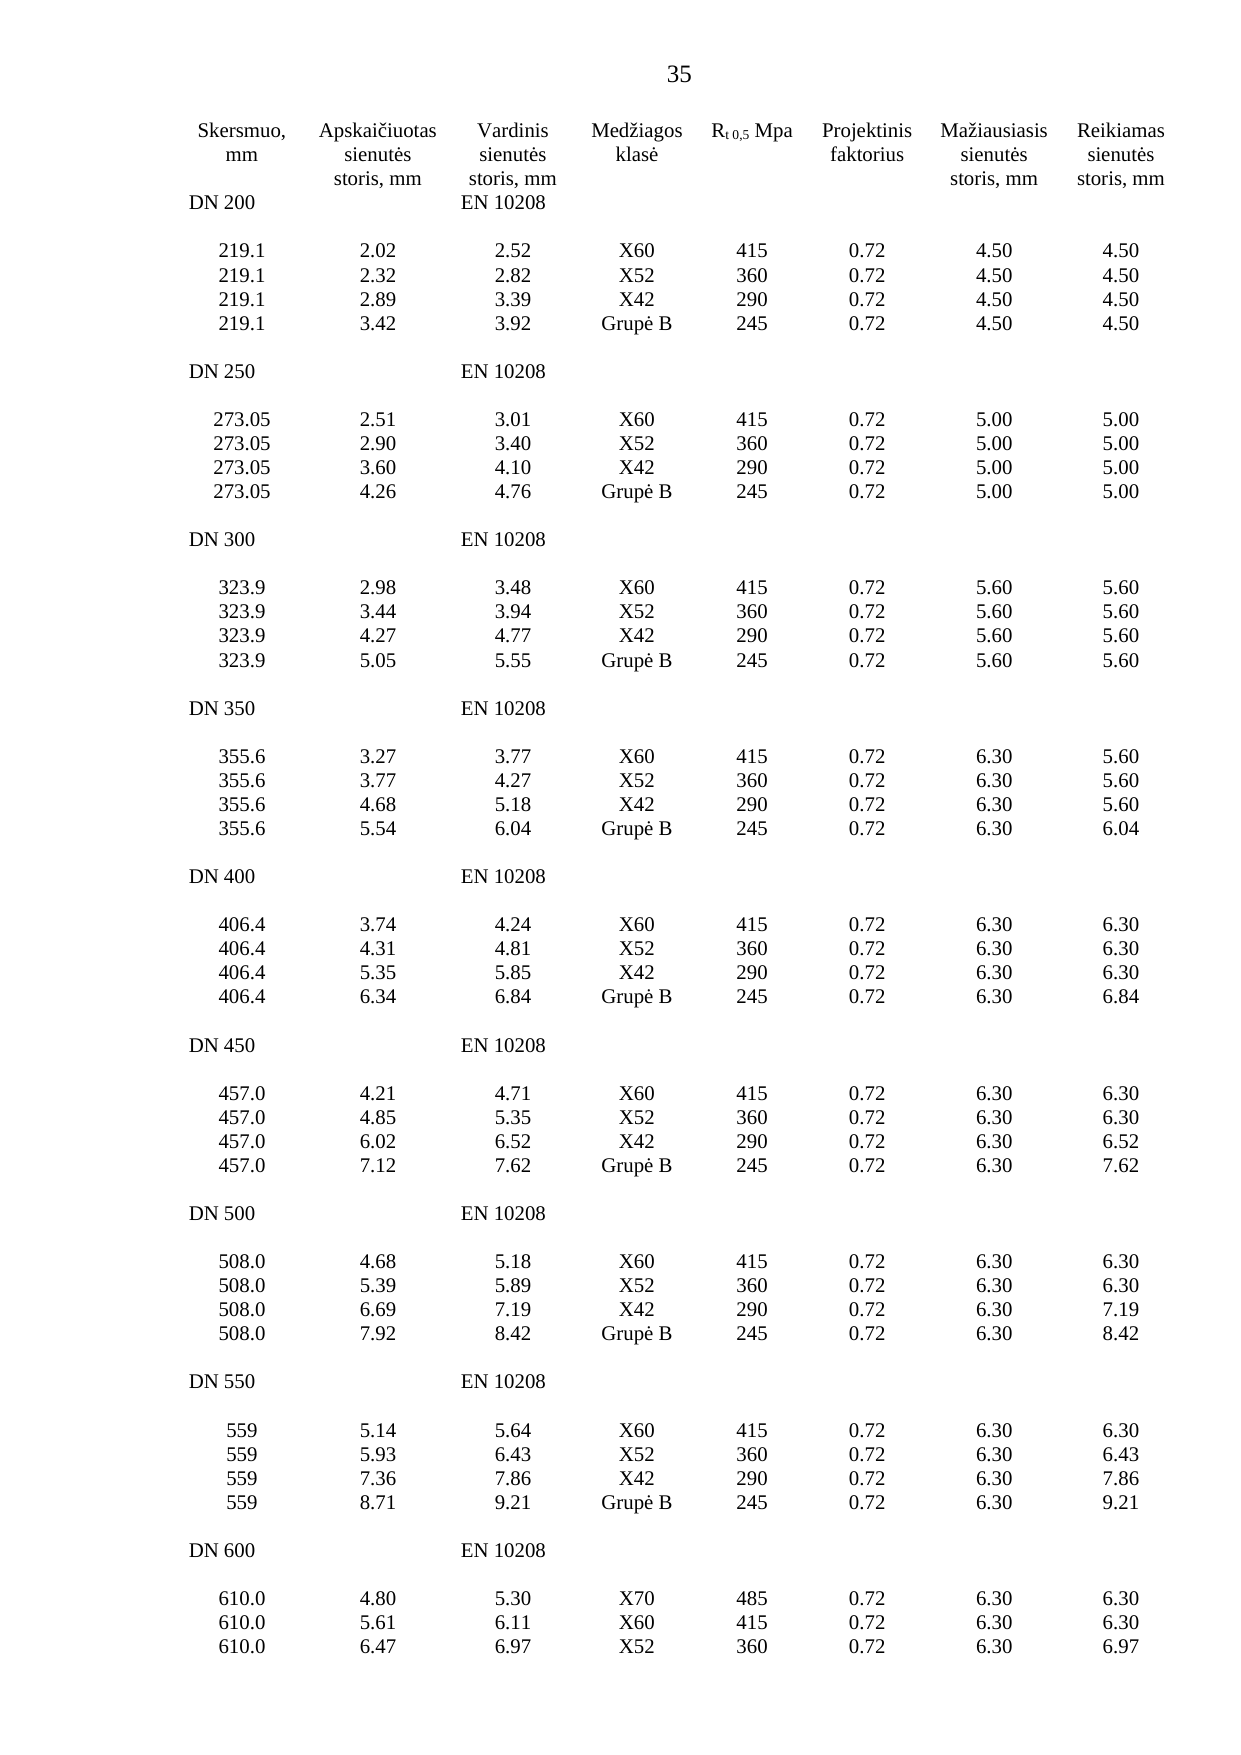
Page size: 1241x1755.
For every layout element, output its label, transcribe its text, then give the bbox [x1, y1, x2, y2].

table_cell [806, 383, 928, 407]
table_cell [177, 1514, 306, 1538]
table_cell [698, 551, 806, 575]
table_cell [698, 1225, 806, 1249]
table_cell 6.30 [928, 1418, 1060, 1442]
table_cell 3.94 [449, 599, 576, 623]
table_cell Grupė B [576, 1321, 697, 1345]
table_cell 245 [698, 648, 806, 672]
table_cell 360 [698, 1273, 806, 1297]
table_cell 4.85 [306, 1105, 449, 1129]
table_cell 6.30 [928, 1321, 1060, 1345]
table_cell 8.42 [449, 1321, 576, 1345]
table_cell 5.05 [306, 648, 449, 672]
table_cell 6.43 [1060, 1442, 1181, 1466]
table_cell [928, 503, 1060, 527]
table_cell 8.42 [1060, 1321, 1181, 1345]
table_cell DN 250 [177, 359, 306, 383]
table_cell [177, 840, 306, 864]
table_cell DN 500 [177, 1201, 306, 1225]
table_cell 415 [698, 1418, 806, 1442]
table_cell 559 [177, 1466, 306, 1490]
table_cell Grupė B [576, 311, 697, 335]
table_header Reikiamas sienutės storis, mm [1060, 118, 1181, 190]
table_cell 457.0 [177, 1105, 306, 1129]
table_cell X52 [576, 431, 697, 455]
table_cell 415 [698, 239, 806, 262]
table_cell X42 [576, 624, 697, 647]
table_cell 6.30 [1060, 912, 1181, 936]
table_cell [806, 335, 928, 359]
table_cell 5.00 [1060, 407, 1181, 431]
table_cell 0.72 [806, 1105, 928, 1129]
table_cell 0.72 [806, 960, 928, 984]
table_cell 3.74 [306, 912, 449, 936]
table_cell DN 350 [177, 696, 306, 720]
table_cell 457.0 [177, 1153, 306, 1177]
table_cell 323.9 [177, 599, 306, 623]
table_cell 0.72 [806, 407, 928, 431]
table_cell [306, 672, 449, 696]
table_cell 0.72 [806, 287, 928, 311]
table_cell 6.30 [1060, 1249, 1181, 1273]
table_cell 0.72 [806, 599, 928, 623]
table_cell [698, 527, 806, 551]
table_cell [177, 1394, 306, 1417]
table_cell X42 [576, 960, 697, 984]
table_cell 7.19 [449, 1297, 576, 1321]
table_cell [698, 214, 806, 238]
table_cell 3.60 [306, 455, 449, 479]
table_cell 5.60 [1060, 624, 1181, 647]
table_cell X60 [576, 744, 697, 768]
table_cell [928, 1009, 1060, 1032]
table_cell 0.72 [806, 1153, 928, 1177]
table_cell [1060, 383, 1181, 407]
table_cell 4.27 [306, 624, 449, 647]
table_cell Grupė B [576, 479, 697, 503]
table_cell 9.21 [1060, 1490, 1181, 1514]
table_header Apskaičiuotas sienutės storis, mm [306, 118, 449, 190]
table_cell [928, 383, 1060, 407]
table_cell 5.60 [1060, 599, 1181, 623]
table_cell [449, 383, 576, 407]
table_cell 290 [698, 1297, 806, 1321]
table_cell X52 [576, 1105, 697, 1129]
table_cell [1060, 551, 1181, 575]
table_cell [177, 1225, 306, 1249]
table_cell 5.64 [449, 1418, 576, 1442]
table_cell 6.30 [1060, 1273, 1181, 1297]
table_cell [177, 551, 306, 575]
table_cell 7.92 [306, 1321, 449, 1345]
table_cell 559 [177, 1442, 306, 1466]
table_cell [306, 527, 449, 551]
table_cell [449, 335, 576, 359]
table_cell [698, 1009, 806, 1032]
table_cell [576, 1009, 697, 1032]
table_cell 2.82 [449, 263, 576, 287]
table_cell [177, 672, 306, 696]
table_cell 4.50 [1060, 311, 1181, 335]
table_cell [928, 1225, 1060, 1249]
table_cell 6.04 [449, 816, 576, 840]
table_cell 273.05 [177, 431, 306, 455]
table_cell 610.0 [177, 1586, 306, 1610]
table_cell 5.60 [928, 599, 1060, 623]
table_cell X42 [576, 792, 697, 816]
table_cell 3.42 [306, 311, 449, 335]
table_cell X52 [576, 599, 697, 623]
table_cell [306, 1033, 449, 1057]
table_cell 7.19 [1060, 1297, 1181, 1321]
table_cell 219.1 [177, 239, 306, 262]
table_cell Grupė B [576, 984, 697, 1008]
table_cell [806, 1225, 928, 1249]
table_cell [698, 1562, 806, 1586]
table_cell Grupė B [576, 1490, 697, 1514]
table_cell DN 450 [177, 1033, 306, 1057]
table_cell 5.14 [306, 1418, 449, 1442]
table_cell 6.30 [1060, 1105, 1181, 1129]
table_cell 415 [698, 744, 806, 768]
table_cell [306, 1225, 449, 1249]
table_cell EN 10208 [449, 696, 576, 720]
table_cell 2.89 [306, 287, 449, 311]
table_cell [177, 1177, 306, 1201]
table_cell [306, 720, 449, 744]
table_cell [449, 888, 576, 912]
table_cell 5.60 [1060, 792, 1181, 816]
table_cell 406.4 [177, 936, 306, 960]
table_cell [1060, 1177, 1181, 1201]
table_cell [576, 1345, 697, 1369]
table_cell 0.72 [806, 239, 928, 262]
table_cell EN 10208 [449, 527, 576, 551]
table_cell 5.60 [1060, 575, 1181, 599]
table_cell 0.72 [806, 479, 928, 503]
table_cell [928, 1369, 1060, 1393]
table_cell [576, 696, 697, 720]
table_cell [1060, 1009, 1181, 1032]
table_cell X70 [576, 1586, 697, 1610]
table_header Mažiausiasis sienutės storis, mm [928, 118, 1060, 190]
table_cell [806, 214, 928, 238]
table_cell [928, 1345, 1060, 1369]
table_cell 6.30 [1060, 1081, 1181, 1105]
table_cell EN 10208 [449, 1538, 576, 1562]
table_cell [928, 1057, 1060, 1081]
table_cell 245 [698, 1490, 806, 1514]
table_cell 4.10 [449, 455, 576, 479]
table_cell 4.50 [928, 239, 1060, 262]
table_cell [928, 720, 1060, 744]
table_cell [576, 551, 697, 575]
table_cell [1060, 1201, 1181, 1225]
table_cell [928, 214, 1060, 238]
table_cell [698, 1538, 806, 1562]
table_cell X60 [576, 1610, 697, 1634]
table_cell 6.30 [1060, 1418, 1181, 1442]
table_cell 273.05 [177, 479, 306, 503]
table_cell 5.60 [928, 648, 1060, 672]
table_cell 360 [698, 599, 806, 623]
table_cell [306, 1369, 449, 1393]
table_cell [576, 527, 697, 551]
table_cell [698, 1369, 806, 1393]
table_cell [928, 1033, 1060, 1057]
table_cell [928, 190, 1060, 214]
table_cell [1060, 1394, 1181, 1417]
table_cell [1060, 359, 1181, 383]
table_cell [576, 214, 697, 238]
table_cell [806, 1057, 928, 1081]
table_cell 5.35 [306, 960, 449, 984]
table_cell X60 [576, 1249, 697, 1273]
table_cell [1060, 696, 1181, 720]
table_cell [1060, 1225, 1181, 1249]
table_cell 360 [698, 936, 806, 960]
table_cell 5.18 [449, 792, 576, 816]
table_cell 290 [698, 455, 806, 479]
table_cell 6.69 [306, 1297, 449, 1321]
table_cell 7.62 [1060, 1153, 1181, 1177]
table_cell 485 [698, 1586, 806, 1610]
table_cell 5.00 [928, 431, 1060, 455]
table_cell 0.72 [806, 1249, 928, 1273]
table_cell [449, 551, 576, 575]
table_cell 4.50 [1060, 263, 1181, 287]
table_cell 355.6 [177, 816, 306, 840]
table_cell 245 [698, 1153, 806, 1177]
table_cell [1060, 335, 1181, 359]
table_cell 559 [177, 1418, 306, 1442]
table_cell 6.11 [449, 1610, 576, 1634]
table_cell DN 200 [177, 190, 306, 214]
table_cell 4.68 [306, 792, 449, 816]
table_cell 5.61 [306, 1610, 449, 1634]
table_cell [1060, 190, 1181, 214]
table_cell 0.72 [806, 311, 928, 335]
table_cell 6.30 [928, 984, 1060, 1008]
table_cell 415 [698, 912, 806, 936]
table_cell 5.85 [449, 960, 576, 984]
table_cell DN 400 [177, 864, 306, 888]
table_cell [576, 1514, 697, 1538]
table_cell [698, 1345, 806, 1369]
table_cell 4.31 [306, 936, 449, 960]
table_cell 0.72 [806, 912, 928, 936]
table_cell [698, 1394, 806, 1417]
table_cell [449, 1562, 576, 1586]
table_cell [1060, 1538, 1181, 1562]
table_cell 0.72 [806, 1297, 928, 1321]
table_cell EN 10208 [449, 190, 576, 214]
table_cell [806, 1009, 928, 1032]
table_cell 290 [698, 1466, 806, 1490]
table_cell 6.30 [928, 1153, 1060, 1177]
table_cell 4.50 [928, 287, 1060, 311]
table_cell 4.80 [306, 1586, 449, 1610]
table_cell 0.72 [806, 1442, 928, 1466]
table_cell 3.44 [306, 599, 449, 623]
table_cell [576, 1201, 697, 1225]
table_cell 2.52 [449, 239, 576, 262]
table_cell [1060, 214, 1181, 238]
table_cell [928, 672, 1060, 696]
table_cell Grupė B [576, 648, 697, 672]
table_cell 6.84 [449, 984, 576, 1008]
table_cell 360 [698, 263, 806, 287]
table_cell 457.0 [177, 1081, 306, 1105]
table_cell 4.26 [306, 479, 449, 503]
table_cell [306, 503, 449, 527]
table_cell [177, 1562, 306, 1586]
table_cell X60 [576, 912, 697, 936]
table_cell 4.21 [306, 1081, 449, 1105]
table_cell 355.6 [177, 768, 306, 792]
table_cell 5.18 [449, 1249, 576, 1273]
table_cell [806, 1177, 928, 1201]
table_cell 6.43 [449, 1442, 576, 1466]
table_cell X60 [576, 1418, 697, 1442]
table_cell Grupė B [576, 1153, 697, 1177]
table_cell 0.72 [806, 1586, 928, 1610]
table_cell EN 10208 [449, 1201, 576, 1225]
table_cell 5.60 [1060, 744, 1181, 768]
table_cell [306, 696, 449, 720]
table_cell 5.60 [1060, 648, 1181, 672]
table_cell 8.71 [306, 1490, 449, 1514]
table_cell [576, 383, 697, 407]
table_cell X52 [576, 936, 697, 960]
table_cell [576, 1538, 697, 1562]
table_cell [806, 1562, 928, 1586]
table_cell 4.81 [449, 936, 576, 960]
table_cell 2.32 [306, 263, 449, 287]
table_cell X60 [576, 407, 697, 431]
table_cell 3.27 [306, 744, 449, 768]
table_cell [576, 1177, 697, 1201]
table_cell 4.68 [306, 1249, 449, 1273]
table_cell 355.6 [177, 792, 306, 816]
table_cell [177, 383, 306, 407]
table_cell 4.50 [928, 311, 1060, 335]
table_cell [576, 1033, 697, 1057]
table_cell [806, 696, 928, 720]
table_cell 5.60 [928, 575, 1060, 599]
table_cell [806, 1514, 928, 1538]
table_cell [576, 1562, 697, 1586]
table_cell 3.01 [449, 407, 576, 431]
table_cell 508.0 [177, 1249, 306, 1273]
table_cell [806, 551, 928, 575]
table_cell DN 550 [177, 1369, 306, 1393]
table_cell 6.30 [928, 744, 1060, 768]
table_cell 273.05 [177, 455, 306, 479]
table_cell 6.30 [928, 1081, 1060, 1105]
table_cell 7.86 [1060, 1466, 1181, 1490]
table_cell [306, 551, 449, 575]
table_cell 6.30 [928, 1466, 1060, 1490]
table_cell [806, 864, 928, 888]
table_cell 0.72 [806, 624, 928, 647]
table_cell 0.72 [806, 648, 928, 672]
table_cell [449, 1394, 576, 1417]
table_cell 5.89 [449, 1273, 576, 1297]
table_cell 7.36 [306, 1466, 449, 1490]
table_cell 6.30 [928, 912, 1060, 936]
table_cell [449, 672, 576, 696]
table_cell 5.54 [306, 816, 449, 840]
table_cell 415 [698, 1610, 806, 1634]
table_cell [306, 359, 449, 383]
table_cell [698, 1201, 806, 1225]
table_cell 4.50 [1060, 287, 1181, 311]
table_cell 4.71 [449, 1081, 576, 1105]
table_cell [306, 1562, 449, 1586]
table_cell [576, 888, 697, 912]
table_cell 360 [698, 431, 806, 455]
table_cell [806, 1033, 928, 1057]
table_cell [928, 696, 1060, 720]
table_cell 5.60 [1060, 768, 1181, 792]
table_cell [306, 1345, 449, 1369]
table_cell [928, 1177, 1060, 1201]
table_cell 5.60 [928, 624, 1060, 647]
table_cell 0.72 [806, 1273, 928, 1297]
table_cell [576, 503, 697, 527]
table_cell 6.30 [1060, 1586, 1181, 1610]
table_cell [698, 696, 806, 720]
table_cell 406.4 [177, 984, 306, 1008]
table_cell 0.72 [806, 1081, 928, 1105]
table_cell 508.0 [177, 1273, 306, 1297]
table_cell [698, 720, 806, 744]
table_cell 245 [698, 1321, 806, 1345]
table_cell [177, 503, 306, 527]
table_cell EN 10208 [449, 864, 576, 888]
table_cell EN 10208 [449, 359, 576, 383]
table_cell 3.92 [449, 311, 576, 335]
table_cell [698, 359, 806, 383]
table_cell 6.30 [928, 1249, 1060, 1273]
table_cell [306, 214, 449, 238]
table_cell [806, 1394, 928, 1417]
table_cell [177, 1009, 306, 1032]
table_cell [806, 527, 928, 551]
table_cell 360 [698, 768, 806, 792]
table_cell [806, 503, 928, 527]
table_cell [698, 1057, 806, 1081]
table_cell 406.4 [177, 960, 306, 984]
table_cell [1060, 720, 1181, 744]
table_header Rt 0,5 Mpa [698, 118, 806, 190]
table_cell 7.86 [449, 1466, 576, 1490]
table_cell 457.0 [177, 1129, 306, 1153]
table_cell [306, 1201, 449, 1225]
table_cell 5.35 [449, 1105, 576, 1129]
table_header Projektinis faktorius [806, 118, 928, 190]
table_cell [806, 359, 928, 383]
table_cell 4.76 [449, 479, 576, 503]
table_cell [806, 1201, 928, 1225]
table_cell [928, 864, 1060, 888]
table_cell 4.50 [928, 263, 1060, 287]
table_cell 219.1 [177, 263, 306, 287]
table_cell [806, 1345, 928, 1369]
table_cell 3.48 [449, 575, 576, 599]
table_cell 273.05 [177, 407, 306, 431]
table_cell [576, 359, 697, 383]
table_cell 5.30 [449, 1586, 576, 1610]
table_cell 6.34 [306, 984, 449, 1008]
table_header Skersmuo, mm [177, 118, 306, 190]
table_cell 6.52 [449, 1129, 576, 1153]
table_cell X52 [576, 1442, 697, 1466]
table_cell 406.4 [177, 912, 306, 936]
table_cell 6.30 [928, 1586, 1060, 1610]
table_cell Grupė B [576, 816, 697, 840]
table_cell 6.30 [928, 792, 1060, 816]
table_cell [449, 1225, 576, 1249]
table_cell [177, 214, 306, 238]
table_cell [177, 888, 306, 912]
table_cell 245 [698, 816, 806, 840]
table_cell 4.77 [449, 624, 576, 647]
table_cell 4.24 [449, 912, 576, 936]
table_cell 508.0 [177, 1321, 306, 1345]
table_cell [698, 864, 806, 888]
table_cell 559 [177, 1490, 306, 1514]
table_cell [306, 383, 449, 407]
table_cell [449, 503, 576, 527]
table_cell 6.30 [928, 1610, 1060, 1634]
table_cell 5.00 [1060, 479, 1181, 503]
table_cell [177, 335, 306, 359]
table_cell 0.72 [806, 455, 928, 479]
table_cell [698, 888, 806, 912]
table_cell [306, 1057, 449, 1081]
table_cell 6.30 [928, 1297, 1060, 1321]
table_cell [698, 1033, 806, 1057]
table_cell [449, 1009, 576, 1032]
table_cell 5.00 [928, 455, 1060, 479]
table_cell 6.52 [1060, 1129, 1181, 1153]
table_cell 7.62 [449, 1153, 576, 1177]
table_cell [928, 1394, 1060, 1417]
table_cell [806, 1538, 928, 1562]
table_cell [698, 1177, 806, 1201]
table_cell [1060, 1562, 1181, 1586]
table_cell [306, 190, 449, 214]
table_cell 0.72 [806, 575, 928, 599]
table_cell EN 10208 [449, 1369, 576, 1393]
table_cell 6.30 [928, 1442, 1060, 1466]
table_cell [928, 551, 1060, 575]
table_cell [576, 190, 697, 214]
table_cell [928, 335, 1060, 359]
table_cell 245 [698, 479, 806, 503]
table_cell 9.21 [449, 1490, 576, 1514]
table_cell 4.50 [1060, 239, 1181, 262]
table_cell [1060, 672, 1181, 696]
table_cell 6.30 [928, 1273, 1060, 1297]
table_cell [698, 1514, 806, 1538]
table_cell 6.30 [1060, 960, 1181, 984]
table_cell 0.72 [806, 744, 928, 768]
table_cell 6.30 [928, 1105, 1060, 1129]
table_cell [576, 1394, 697, 1417]
table_cell 415 [698, 407, 806, 431]
table_cell [449, 720, 576, 744]
table_cell 6.30 [928, 936, 1060, 960]
table_cell 6.30 [928, 1129, 1060, 1153]
table_cell 0.72 [806, 768, 928, 792]
table_cell 6.84 [1060, 984, 1181, 1008]
table_cell [928, 1538, 1060, 1562]
table_cell 5.00 [1060, 455, 1181, 479]
table_cell 290 [698, 792, 806, 816]
table_cell 245 [698, 984, 806, 1008]
table_cell 0.72 [806, 1490, 928, 1514]
table_cell [576, 1057, 697, 1081]
table_cell 6.30 [1060, 1610, 1181, 1634]
table_cell 2.98 [306, 575, 449, 599]
table_cell [928, 527, 1060, 551]
table_cell [928, 840, 1060, 864]
table_cell 0.72 [806, 1418, 928, 1442]
table_cell 3.40 [449, 431, 576, 455]
table_cell [449, 1057, 576, 1081]
table_cell 0.72 [806, 1466, 928, 1490]
table_cell [1060, 1369, 1181, 1393]
table_cell 5.00 [1060, 431, 1181, 455]
table_cell X60 [576, 575, 697, 599]
table_cell 3.77 [449, 744, 576, 768]
table_cell [806, 190, 928, 214]
table_cell [177, 720, 306, 744]
table_cell [576, 840, 697, 864]
table_cell 290 [698, 287, 806, 311]
table_cell X42 [576, 455, 697, 479]
table_cell 219.1 [177, 311, 306, 335]
table_cell [806, 1369, 928, 1393]
table_cell [698, 335, 806, 359]
table_cell 415 [698, 1249, 806, 1273]
table_cell 7.12 [306, 1153, 449, 1177]
table_cell 219.1 [177, 287, 306, 311]
table_cell [576, 335, 697, 359]
table_cell 3.39 [449, 287, 576, 311]
table_cell 4.27 [449, 768, 576, 792]
table_cell EN 10208 [449, 1033, 576, 1057]
table_cell 415 [698, 1081, 806, 1105]
table_cell [1060, 1057, 1181, 1081]
table_cell [698, 503, 806, 527]
table_cell 360 [698, 1105, 806, 1129]
table_cell [698, 190, 806, 214]
table_cell [1060, 1345, 1181, 1369]
table_cell 323.9 [177, 575, 306, 599]
table_cell 290 [698, 960, 806, 984]
table_cell X42 [576, 287, 697, 311]
table_cell 3.77 [306, 768, 449, 792]
table_cell [306, 1514, 449, 1538]
table_cell [928, 1562, 1060, 1586]
table_cell 5.55 [449, 648, 576, 672]
table_cell 2.51 [306, 407, 449, 431]
table_cell 6.30 [928, 1490, 1060, 1514]
table_cell [306, 840, 449, 864]
table_cell [449, 1177, 576, 1201]
table_cell 2.02 [306, 239, 449, 262]
table_cell 245 [698, 311, 806, 335]
table_cell [306, 1177, 449, 1201]
table_cell 0.72 [806, 431, 928, 455]
table_cell [698, 840, 806, 864]
table_cell [698, 672, 806, 696]
table_cell [177, 1345, 306, 1369]
table_cell [306, 1009, 449, 1032]
table_cell [928, 1514, 1060, 1538]
table_cell [576, 720, 697, 744]
table_cell [928, 888, 1060, 912]
table_cell 6.02 [306, 1129, 449, 1153]
table_cell [806, 720, 928, 744]
table_cell 5.93 [306, 1442, 449, 1466]
table_cell 2.90 [306, 431, 449, 455]
table_cell 508.0 [177, 1297, 306, 1321]
table_cell [928, 359, 1060, 383]
table_cell 5.00 [928, 407, 1060, 431]
table_cell DN 600 [177, 1538, 306, 1562]
table_cell [576, 864, 697, 888]
table_cell X52 [576, 263, 697, 287]
table_cell DN 300 [177, 527, 306, 551]
table_cell [1060, 840, 1181, 864]
table_cell 6.30 [1060, 936, 1181, 960]
table_cell 6.04 [1060, 816, 1181, 840]
table_cell X52 [576, 1273, 697, 1297]
table_cell 0.72 [806, 263, 928, 287]
table_cell [306, 864, 449, 888]
table_cell [449, 214, 576, 238]
table_cell [698, 383, 806, 407]
table_cell [177, 1057, 306, 1081]
table_cell 290 [698, 624, 806, 647]
table_header Vardinis sienutės storis, mm [449, 118, 576, 190]
table_cell 610.0 [177, 1610, 306, 1634]
table_cell [449, 1345, 576, 1369]
table_cell [576, 1369, 697, 1393]
table_cell 0.72 [806, 1129, 928, 1153]
table_cell [1060, 1514, 1181, 1538]
table_cell 0.72 [806, 936, 928, 960]
table_cell 290 [698, 1129, 806, 1153]
table_cell [1060, 888, 1181, 912]
table_cell 360 [698, 1442, 806, 1466]
table_cell [306, 1538, 449, 1562]
table_cell 0.72 [806, 984, 928, 1008]
table_cell X60 [576, 239, 697, 262]
table_cell X42 [576, 1297, 697, 1321]
table_cell 5.39 [306, 1273, 449, 1297]
table_cell X42 [576, 1466, 697, 1490]
table_cell 0.72 [806, 816, 928, 840]
table_cell 6.30 [928, 768, 1060, 792]
table_cell [449, 840, 576, 864]
table_cell 5.00 [928, 479, 1060, 503]
table_cell [806, 672, 928, 696]
table_cell [806, 840, 928, 864]
table_cell [806, 888, 928, 912]
table_cell [928, 1201, 1060, 1225]
table_cell X42 [576, 1129, 697, 1153]
table_cell X60 [576, 1081, 697, 1105]
table_cell 0.72 [806, 1321, 928, 1345]
table_cell X52 [576, 768, 697, 792]
table_cell 6.30 [928, 816, 1060, 840]
table_cell 6.30 [928, 960, 1060, 984]
table_cell [576, 672, 697, 696]
table_cell [306, 888, 449, 912]
table_cell 323.9 [177, 648, 306, 672]
table_cell 355.6 [177, 744, 306, 768]
table_cell [306, 1394, 449, 1417]
table_cell [576, 1225, 697, 1249]
table_cell [1060, 527, 1181, 551]
table_cell [306, 335, 449, 359]
table_cell 415 [698, 575, 806, 599]
table_header Medžiagos klasė [576, 118, 697, 190]
table_cell [1060, 503, 1181, 527]
table_cell 0.72 [806, 792, 928, 816]
table_cell [1060, 864, 1181, 888]
table_cell 0.72 [806, 1610, 928, 1634]
table_cell [1060, 1033, 1181, 1057]
table_cell [449, 1514, 576, 1538]
table_cell 323.9 [177, 624, 306, 647]
